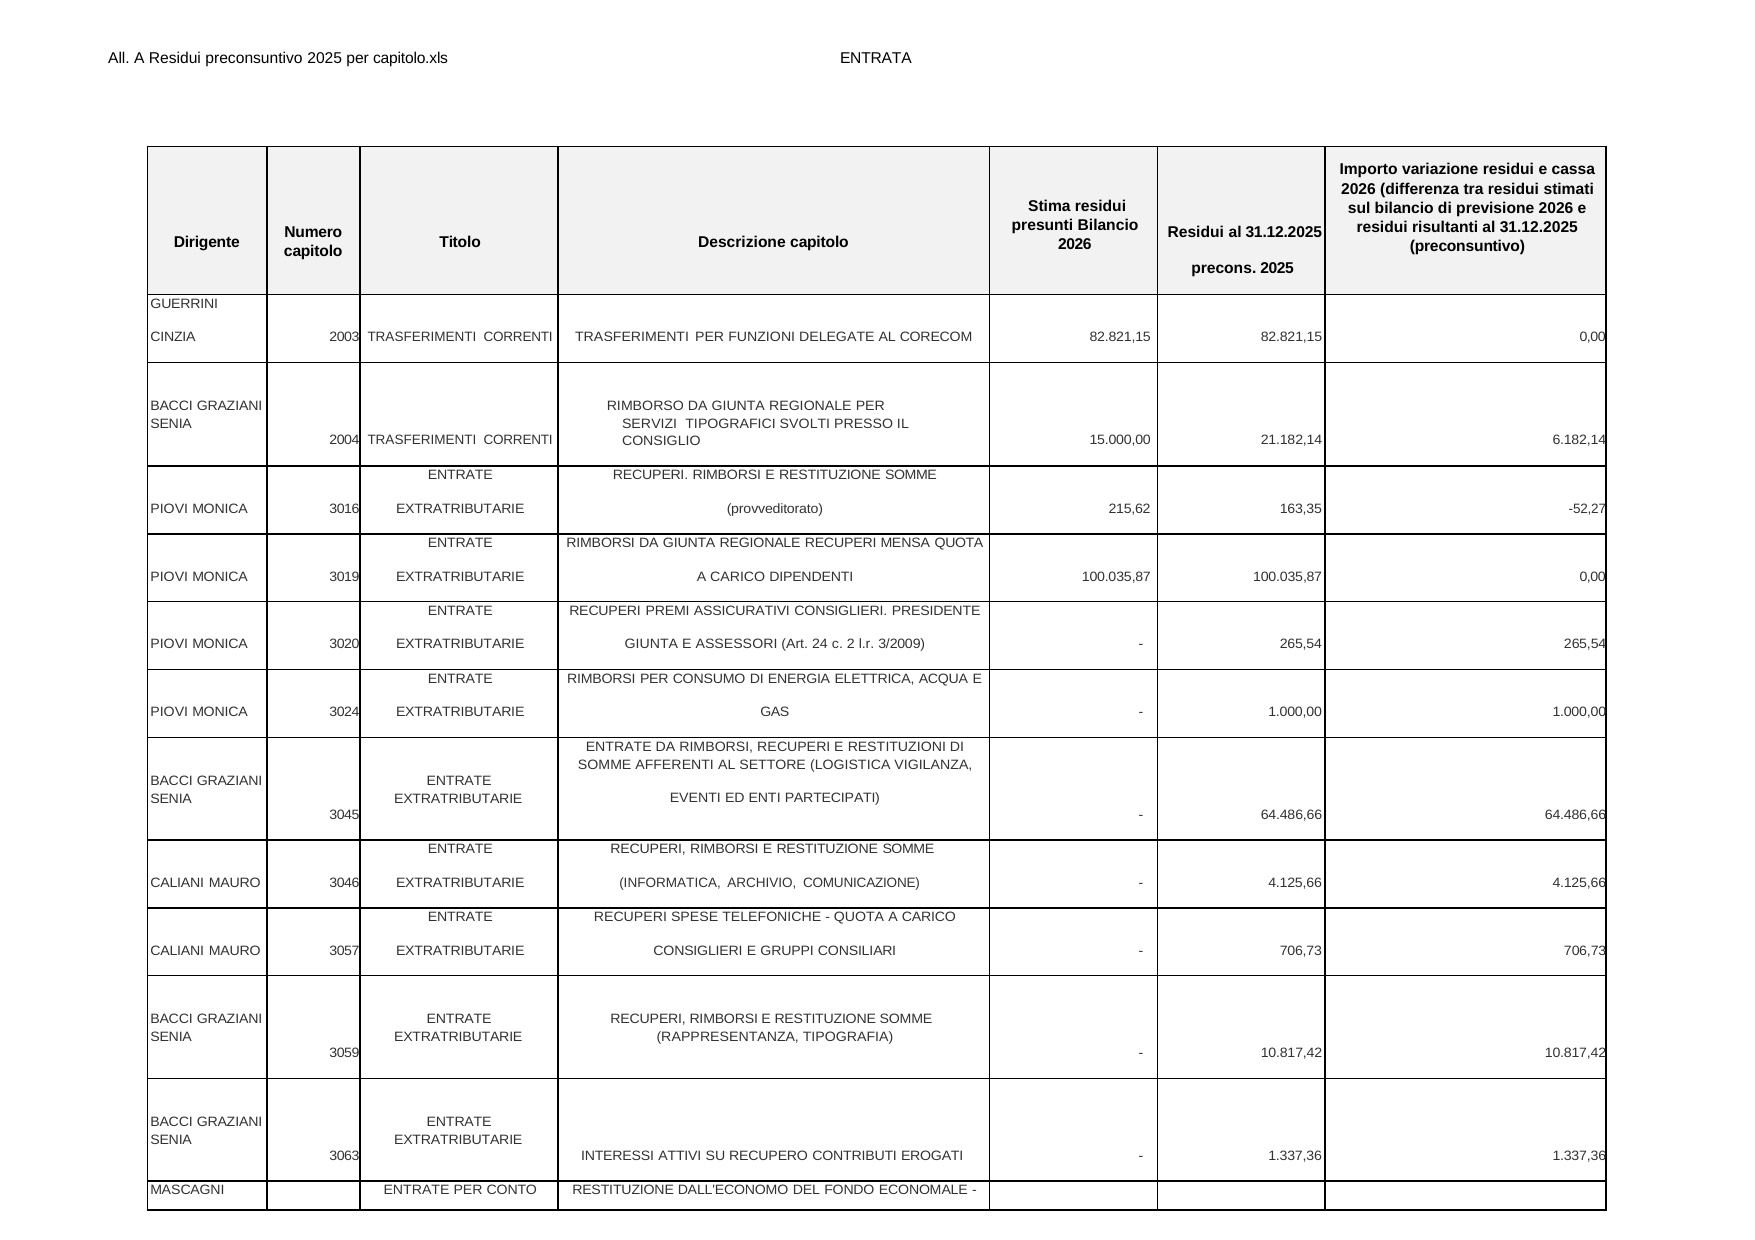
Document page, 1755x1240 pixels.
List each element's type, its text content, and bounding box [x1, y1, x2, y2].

table_cell 265,54 [1326, 602, 1605, 669]
table_header Residui al 31.12.2025 precons. 2025 [1158, 147, 1324, 294]
table_header Descrizione capitolo [559, 147, 989, 294]
table_cell RIMBORSI PER CONSUMO DI ENERGIA ELETTRICA, ACQUA E GAS [559, 670, 989, 736]
table_cell 3020 [268, 602, 359, 669]
table_cell BACCI GRAZIANI SENIA [148, 976, 266, 1077]
table_cell TRASFERIMENTI CORRENTI [361, 363, 557, 465]
table_cell 15.000,00 [990, 363, 1157, 465]
table_cell ENTRATE PER CONTO [361, 1182, 557, 1209]
table_cell 100.035,87 [1158, 535, 1324, 601]
table_cell RECUPERI. RIMBORSI E RESTITUZIONE SOMME (provveditorato) [559, 467, 989, 533]
table_cell 64.486,66 [1158, 738, 1324, 839]
table_cell PIOVI MONICA [148, 670, 266, 736]
table_cell - [990, 909, 1157, 975]
table_cell CALIANI MAURO [148, 841, 266, 907]
table_cell RIMBORSI DA GIUNTA REGIONALE RECUPERI MENSA QUOTA A CARICO DIPENDENTI [559, 535, 989, 601]
table_cell ENTRATE EXTRATRIBUTARIE [361, 841, 557, 907]
table_cell RECUPERI, RIMBORSI E RESTITUZIONE SOMME (RAPPRESENTANZA, TIPOGRAFIA) [559, 976, 989, 1077]
table_cell 4.125,66 [1326, 841, 1605, 907]
table_cell ENTRATE EXTRATRIBUTARIE [361, 738, 557, 839]
table_cell 0,00 [1326, 295, 1605, 361]
table_cell ENTRATE EXTRATRIBUTARIE [361, 602, 557, 669]
table_cell 2004 [268, 363, 359, 465]
table_cell 100.035,87 [990, 535, 1157, 601]
table_cell 3046 [268, 841, 359, 907]
table_cell 10.817,42 [1326, 976, 1605, 1077]
table_cell - [990, 1079, 1157, 1180]
table_cell RECUPERI SPESE TELEFONICHE - QUOTA A CARICO CONSIGLIERI E GRUPPI CONSILIARI [559, 909, 989, 975]
table_cell - [990, 602, 1157, 669]
table_cell 215,62 [990, 467, 1157, 533]
table_cell RESTITUZIONE DALL'ECONOMO DEL FONDO ECONOMALE [559, 1182, 989, 1209]
table_cell RECUPERI PREMI ASSICURATIVI CONSIGLIERI. PRESIDENTE GIUNTA E ASSESSORI (Art. 24 c. 2 l.r. 3/2009) [559, 602, 989, 669]
table_cell - [990, 976, 1157, 1077]
table_cell RIMBORSO DA GIUNTA REGIONALE PER SERVIZI TIPOGRAFICI SVOLTI PRESSO IL CONSIGLIO [559, 363, 989, 465]
table_cell - [990, 670, 1157, 736]
table_cell 82.821,15 [1158, 295, 1324, 361]
table_cell [1158, 1182, 1324, 1209]
table_cell PIOVI MONICA [148, 467, 266, 533]
table_cell BACCI GRAZIANI SENIA [148, 363, 266, 465]
table_cell TRASFERIMENTI PER FUNZIONI DELEGATE AL CORECOM [559, 295, 989, 361]
table_cell 1.337,36 [1158, 1079, 1324, 1180]
table_cell 4.125,66 [1158, 841, 1324, 907]
table_cell - [990, 841, 1157, 907]
table_cell 10.817,42 [1158, 976, 1324, 1077]
table_cell 3063 [268, 1079, 359, 1180]
table_cell BACCI GRAZIANI SENIA [148, 1079, 266, 1180]
table_cell ENTRATE EXTRATRIBUTARIE [361, 1079, 557, 1180]
table_cell ENTRATE EXTRATRIBUTARIE [361, 670, 557, 736]
table_cell 3057 [268, 909, 359, 975]
table_cell 3019 [268, 535, 359, 601]
table_cell 265,54 [1158, 602, 1324, 669]
table_cell 2003 [268, 295, 359, 361]
table_header Dirigente [148, 147, 266, 294]
table_cell 163,35 [1158, 467, 1324, 533]
table_cell ENTRATE EXTRATRIBUTARIE [361, 467, 557, 533]
table_cell ENTRATE EXTRATRIBUTARIE [361, 535, 557, 601]
table_cell -52,27 [1326, 467, 1605, 533]
table_cell 1.337,36 [1326, 1079, 1605, 1180]
table_cell ENTRATE DA RIMBORSI, RECUPERI E RESTITUZIONI DI SOMME AFFERENTI AL SETTORE (LOGISTICA VIGILANZA, EVENTI ED ENTI PARTECIPATI) [559, 738, 989, 839]
table_cell GUERRINI CINZIA [148, 295, 266, 361]
table_header Importo variazione residui e cassa 2026 (differenza tra residui stimati sul bilancio di previsione 2026 e residui risultanti al 31.12.2025 (preconsuntivo) [1326, 147, 1605, 294]
table_cell 64.486,66 [1326, 738, 1605, 839]
table_cell [1326, 1182, 1605, 1209]
table_cell [268, 1182, 359, 1209]
table_cell MASCAGNI [148, 1182, 266, 1209]
table_cell 3016 [268, 467, 359, 533]
table_cell 1.000,00 [1326, 670, 1605, 736]
table_cell RECUPERI, RIMBORSI E RESTITUZIONE SOMME (INFORMATICA, ARCHIVIO, COMUNICAZIONE) [559, 841, 989, 907]
table_cell TRASFERIMENTI CORRENTI [361, 295, 557, 361]
table_cell 3045 [268, 738, 359, 839]
table_cell 3024 [268, 670, 359, 736]
table_cell 706,73 [1326, 909, 1605, 975]
table_cell CALIANI MAURO [148, 909, 266, 975]
table_cell ENTRATE EXTRATRIBUTARIE [361, 976, 557, 1077]
table_cell 3059 [268, 976, 359, 1077]
table_cell INTERESSI ATTIVI SU RECUPERO CONTRIBUTI EROGATI [559, 1079, 989, 1180]
table_header Titolo [361, 147, 557, 294]
text All. A Residui preconsuntivo 2025 per capitolo.xls ENTRATA [108, 49, 1695, 67]
table_cell 0,00 [1326, 535, 1605, 601]
table_header Numero capitolo [268, 147, 359, 294]
table_cell PIOVI MONICA [148, 535, 266, 601]
table_cell ENTRATE EXTRATRIBUTARIE [361, 909, 557, 975]
table_cell 82.821,15 [990, 295, 1157, 361]
table_header Stima residui presunti Bilancio 2026 [990, 147, 1157, 294]
table_cell - [990, 738, 1157, 839]
table_cell PIOVI MONICA [148, 602, 266, 669]
table_cell 6.182,14 [1326, 363, 1605, 465]
table_cell 1.000,00 [1158, 670, 1324, 736]
table_cell BACCI GRAZIANI SENIA [148, 738, 266, 839]
table_cell 21.182,14 [1158, 363, 1324, 465]
table_cell [990, 1182, 1157, 1209]
table_cell 706,73 [1158, 909, 1324, 975]
